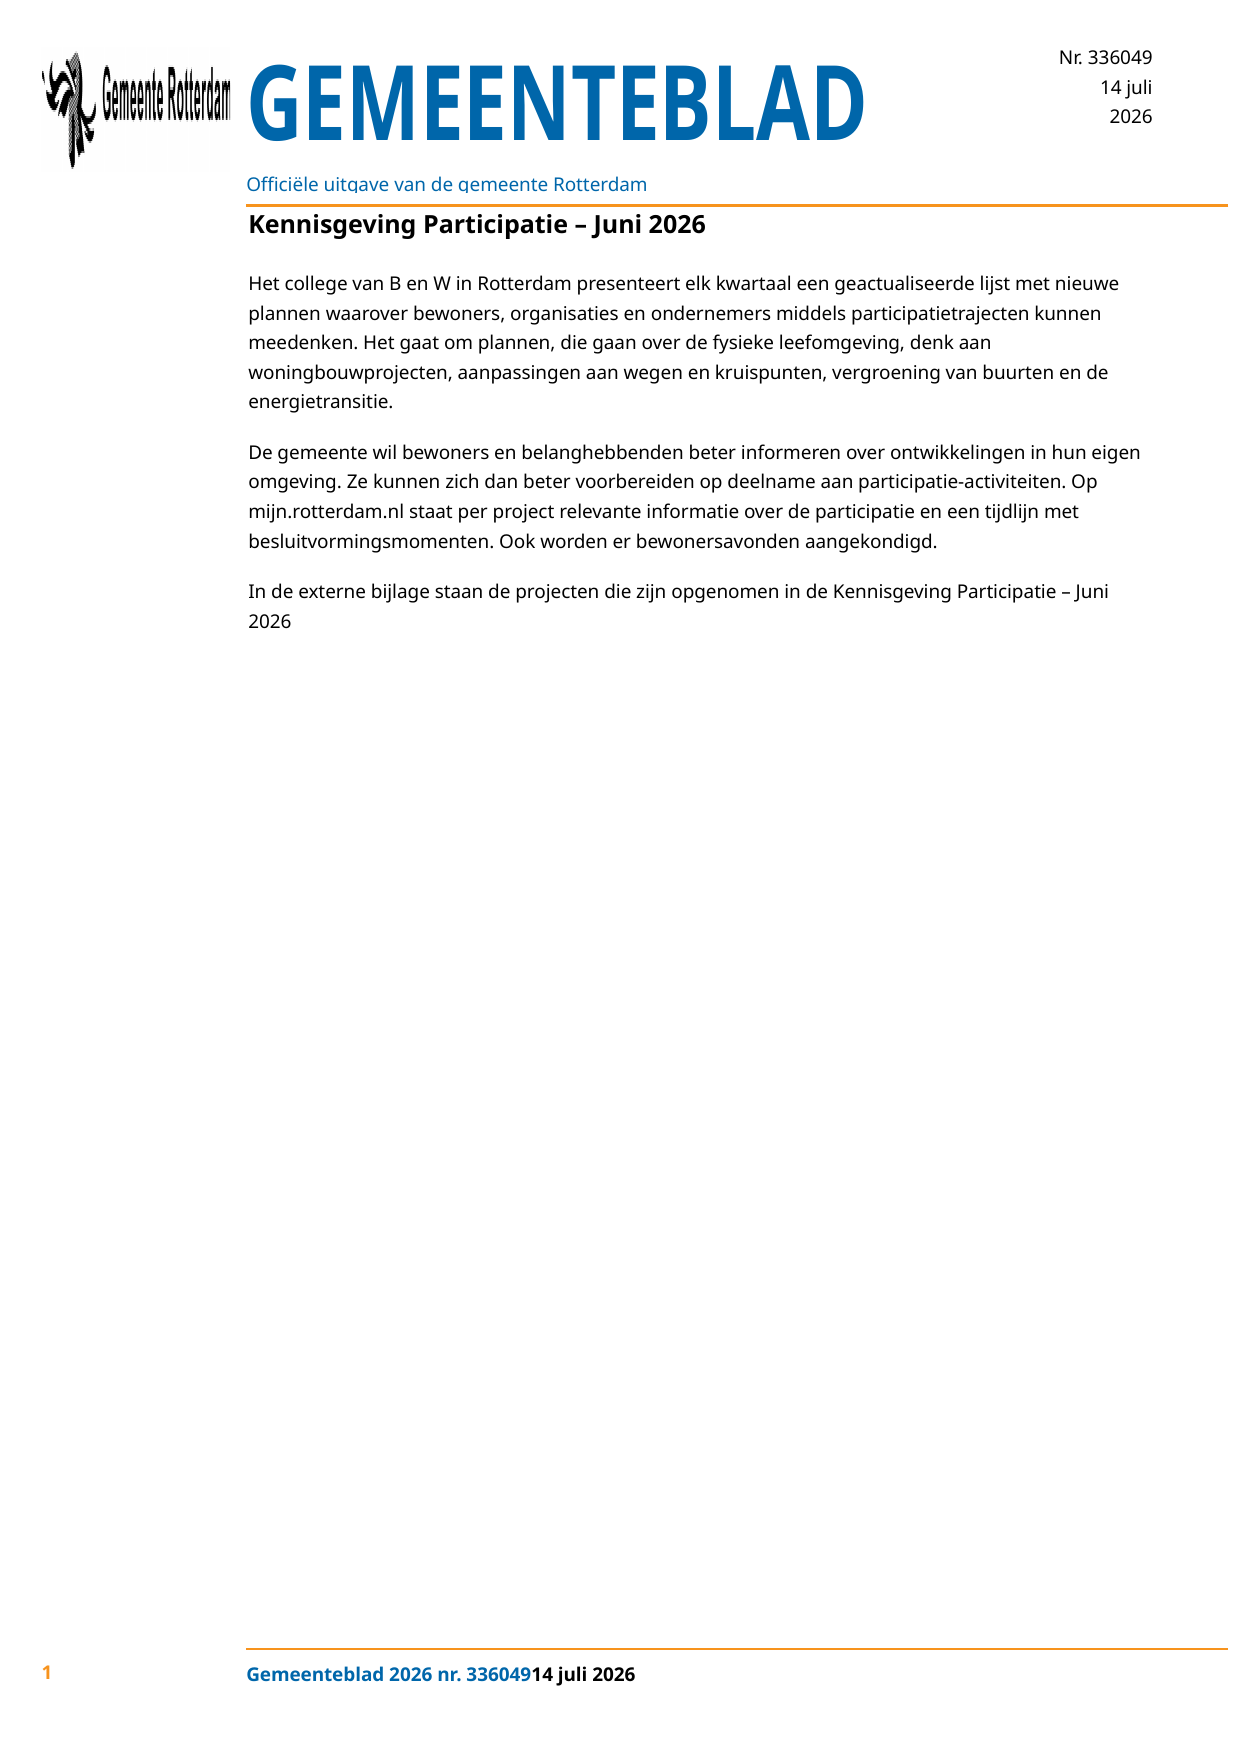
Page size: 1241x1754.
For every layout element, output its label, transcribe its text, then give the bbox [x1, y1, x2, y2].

text Kennisgeving Participatie – Juni 2026 [248, 207, 1152, 241]
text Het college van B en W in Rotterdam presenteert elk kwartaal een geactualiseerde lijst met nieuwe plannen waarover bewoners, organisaties en ondernemers middels participatietrajecten kunnen meedenken. Het gaat om plannen, die gaan over de fysieke leefomgeving, denk aan woningbouwprojecten, aanpassingen aan wegen en kruispunten, vergroening van buurten en de energietransitie. [248, 270, 1152, 414]
text In de externe bijlage staan de projecten die zijn opgenomen in de Kennisgeving Participatie – Juni 2026 [248, 578, 1152, 633]
picture [41, 47, 231, 172]
text De gemeente wil bewoners en belanghebbenden beter informeren over ontwikkelingen in hun eigen omgeving. Ze kunnen zich dan beter voorbereiden op deelname aan participatie-activiteiten. Op mijn.rotterdam.nl staat per project relevante informatie over de participatie en een tijdlijn met besluitvormingsmomenten. Ook worden er bewonersavonden aangekondigd. [248, 439, 1152, 553]
